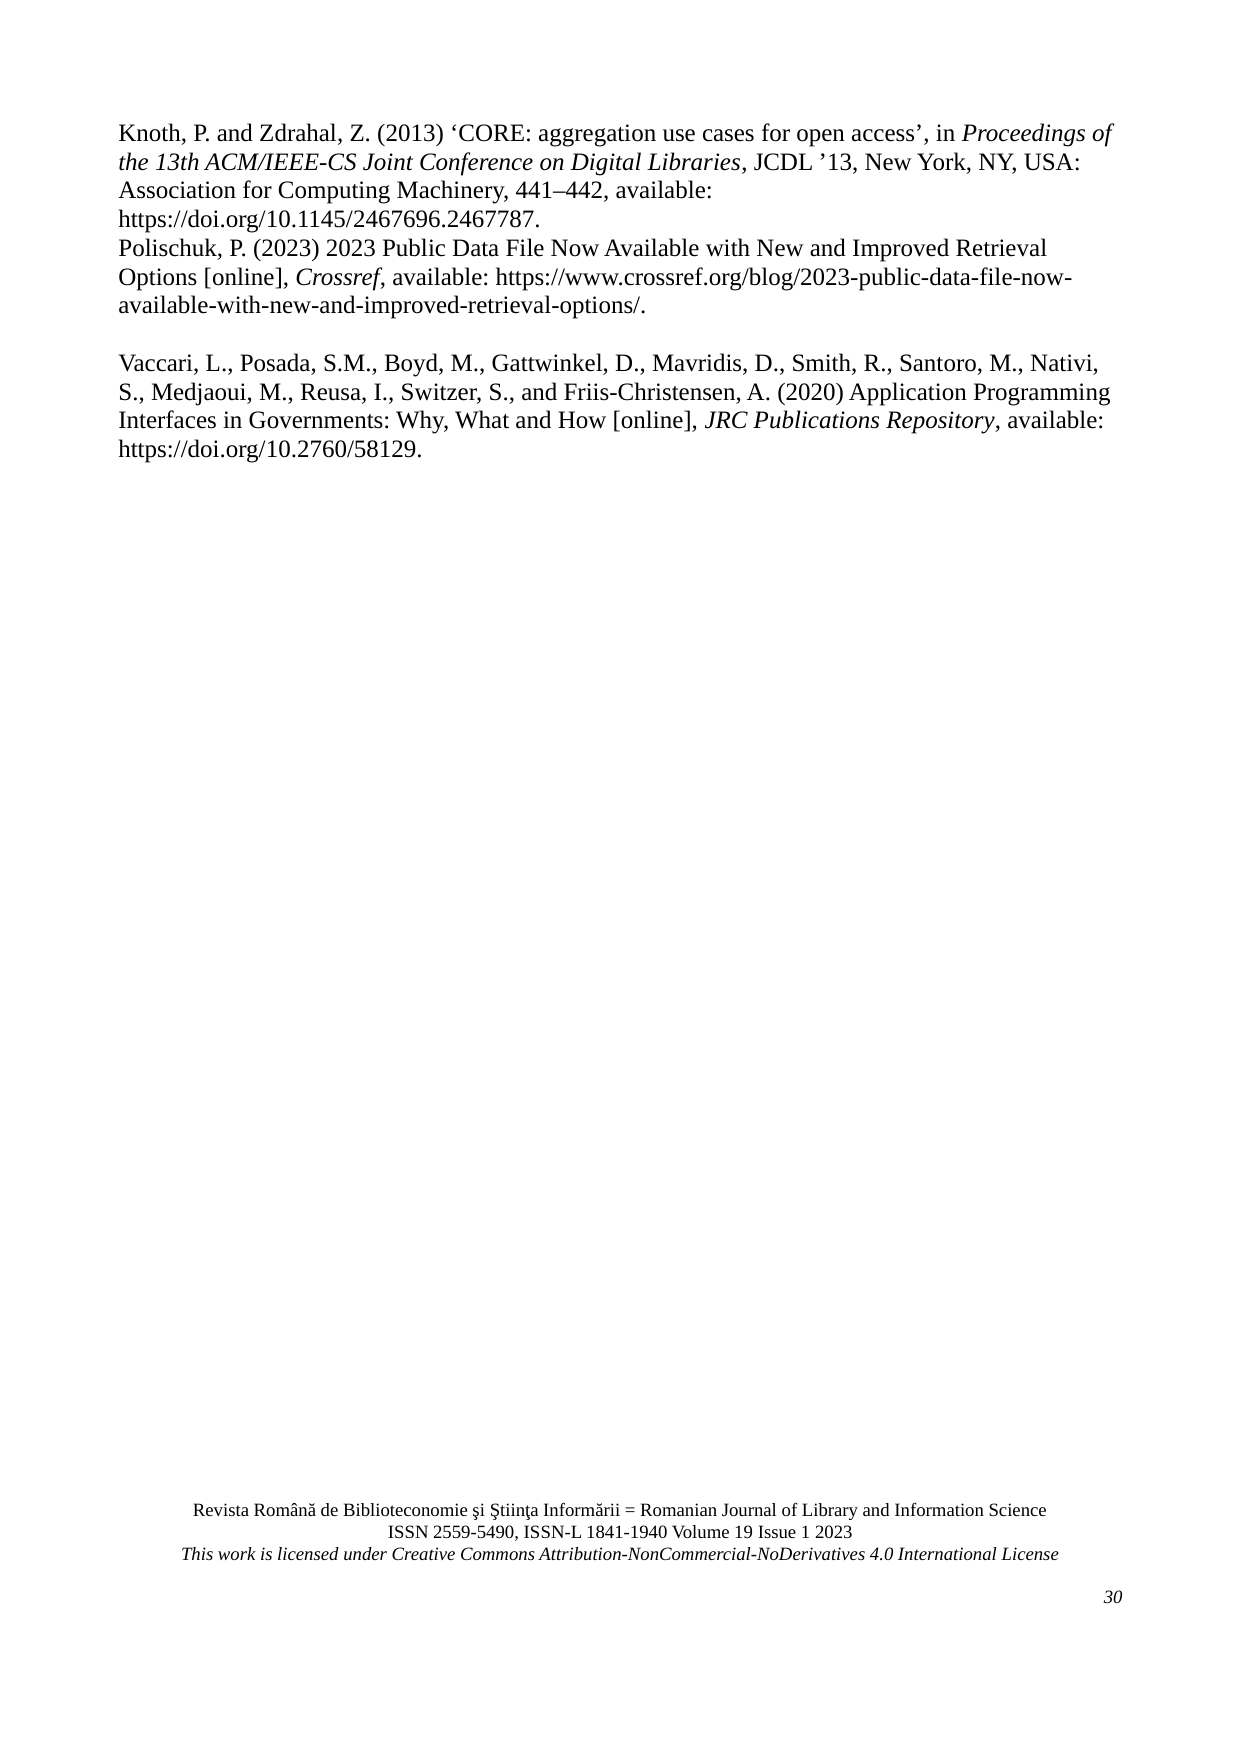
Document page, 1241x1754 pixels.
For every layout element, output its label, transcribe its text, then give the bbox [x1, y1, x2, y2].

text Vaccari, L., Posada, S.M., Boyd, M., Gattwinkel, D., Mavridis, D., Smith, R., Santoro, M., Nativi, S., Medjaoui, M., Reusa, I., Switzer, S., and Friis-Christensen, A. (2020) Application Programming Interfaces in Governments: Why, What and How [online], JRC Publications Repository, available: https://doi.org/10.2760/58129. [118, 348, 1122, 463]
text Polischuk, P. (2023) 2023 Public Data File Now Available with New and Improved Retrieval Options [online], Crossref, available: https://www.crossref.org/blog/2023-public-data-file-now-available-with-new-and-improved-retrieval-options/. [118, 233, 1122, 319]
text Knoth, P. and Zdrahal, Z. (2013) ‘CORE: aggregation use cases for open access’, in Proceedings of the 13th ACM/IEEE-CS Joint Conference on Digital Libraries, JCDL ’13, New York, NY, USA: Association for Computing Machinery, 441–442, available: https://doi.org/10.1145/2467696.2467787. [118, 118, 1122, 233]
